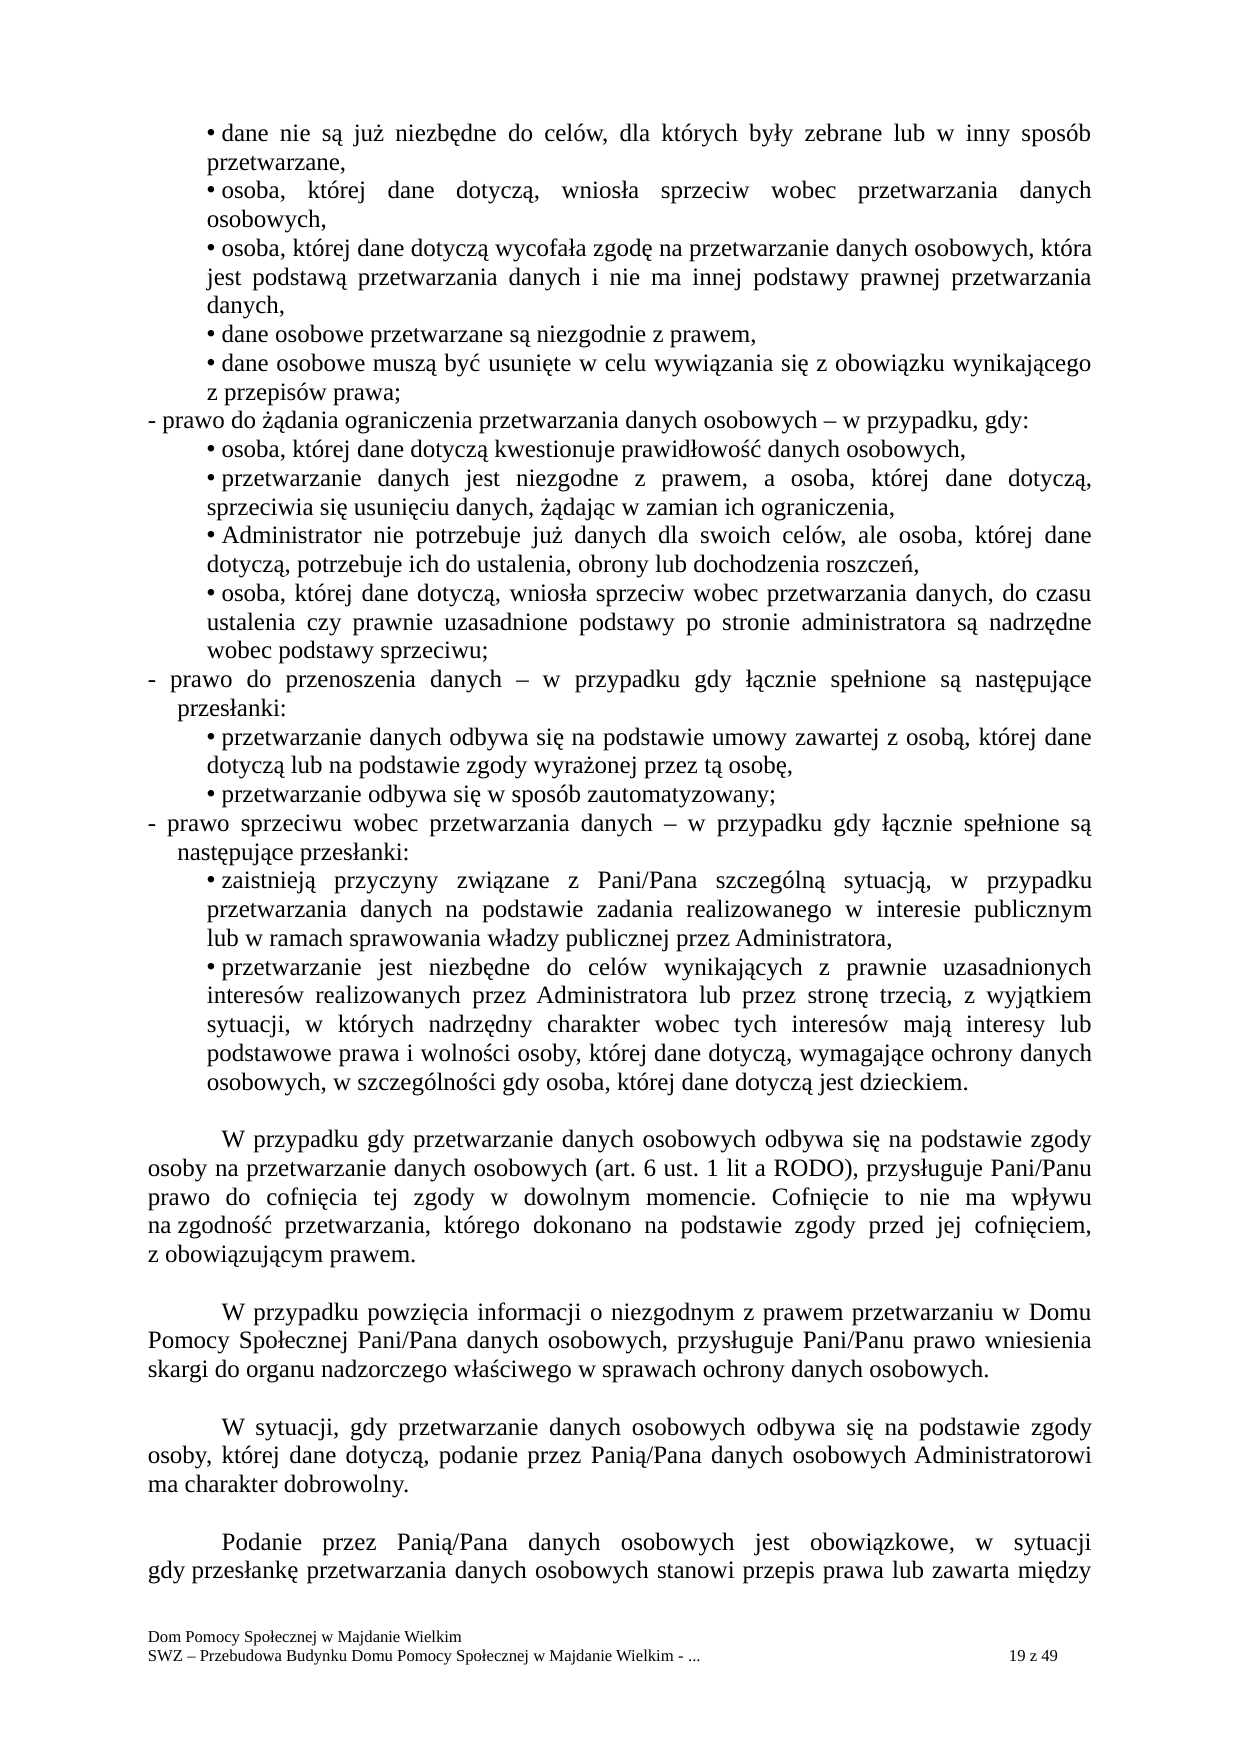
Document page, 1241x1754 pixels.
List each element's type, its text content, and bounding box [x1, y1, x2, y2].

list osoba, której dane dotyczą wycofała zgodę na przetwarzanie danych osobowych, która jest podstawą przetwarzania danych i nie ma innej podstawy prawnej przetwarzania danych, [207, 233, 1093, 319]
list zaistnieją przyczyny związane z Pani/Pana szczególną sytuacją, w przypadku przetwarzania danych na podstawie zadania realizowanego w interesie publicznym lub w ramach sprawowania władzy publicznej przez Administratora, [207, 866, 1093, 952]
text W sytuacji, gdy przetwarzanie danych osobowych odbywa się na podstawie zgody osoby, której dane dotyczą, podanie przez Panią/Pana danych osobowych Administratorowi ma charakter dobrowolny. [148, 1412, 1093, 1498]
text - prawo sprzeciwu wobec przetwarzania danych – w przypadku gdy łącznie spełnione są następujące przesłanki: [148, 808, 1093, 866]
list osoba, której dane dotyczą, wniosła sprzeciw wobec przetwarzania danych, do czasu ustalenia czy prawnie uzasadnione podstawy po stronie administratora są nadrzędne wobec podstawy sprzeciwu; [207, 578, 1093, 664]
text Podanie przez Panią/Pana danych osobowych jest obowiązkowe, w sytuacji gdy przesłankę przetwarzania danych osobowych stanowi przepis prawa lub zawarta między [148, 1527, 1093, 1584]
list Administrator nie potrzebuje już danych dla swoich celów, ale osoba, której dane dotyczą, potrzebuje ich do ustalenia, obrony lub dochodzenia roszczeń, [207, 521, 1093, 578]
list przetwarzanie danych odbywa się na podstawie umowy zawartej z osobą, której dane dotyczą lub na podstawie zgody wyrażonej przez tą osobę, [207, 722, 1093, 779]
text W przypadku gdy przetwarzanie danych osobowych odbywa się na podstawie zgody osoby na przetwarzanie danych osobowych (art. 6 ust. 1 lit a RODO), przysługuje Pani/Panu prawo do cofnięcia tej zgody w dowolnym momencie. Cofnięcie to nie ma wpływu na zgodność przetwarzania, którego dokonano na podstawie zgody przed jej cofnięciem, z obowiązującym prawem. [148, 1124, 1093, 1268]
list dane nie są już niezbędne do celów, dla których były zebrane lub w inny sposób przetwarzane, [207, 118, 1093, 176]
text - prawo do żądania ograniczenia przetwarzania danych osobowych – w przypadku, gdy: [148, 406, 1093, 434]
text W przypadku powzięcia informacji o niezgodnym z prawem przetwarzaniu w Domu Pomocy Społecznej Pani/Pana danych osobowych, przysługuje Pani/Panu prawo wniesienia skargi do organu nadzorczego właściwego w sprawach ochrony danych osobowych. [148, 1297, 1093, 1383]
list dane osobowe przetwarzane są niezgodnie z prawem, [207, 319, 1093, 348]
list osoba, której dane dotyczą, wniosła sprzeciw wobec przetwarzania danych osobowych, [207, 176, 1093, 233]
list osoba, której dane dotyczą kwestionuje prawidłowość danych osobowych, [207, 434, 1093, 463]
list przetwarzanie odbywa się w sposób zautomatyzowany; [207, 779, 1093, 808]
list przetwarzanie jest niezbędne do celów wynikających z prawnie uzasadnionych interesów realizowanych przez Administratora lub przez stronę trzecią, z wyjątkiem sytuacji, w których nadrzędny charakter wobec tych interesów mają interesy lub podstawowe prawa i wolności osoby, której dane dotyczą, wymagające ochrony danych osobowych, w szczególności gdy osoba, której dane dotyczą jest dzieckiem. [207, 952, 1093, 1096]
list dane osobowe muszą być usunięte w celu wywiązania się z obowiązku wynikającego z przepisów prawa; [207, 348, 1093, 406]
text - prawo do przenoszenia danych – w przypadku gdy łącznie spełnione są następujące przesłanki: [148, 664, 1093, 722]
list przetwarzanie danych jest niezgodne z prawem, a osoba, której dane dotyczą, sprzeciwia się usunięciu danych, żądając w zamian ich ograniczenia, [207, 463, 1093, 521]
